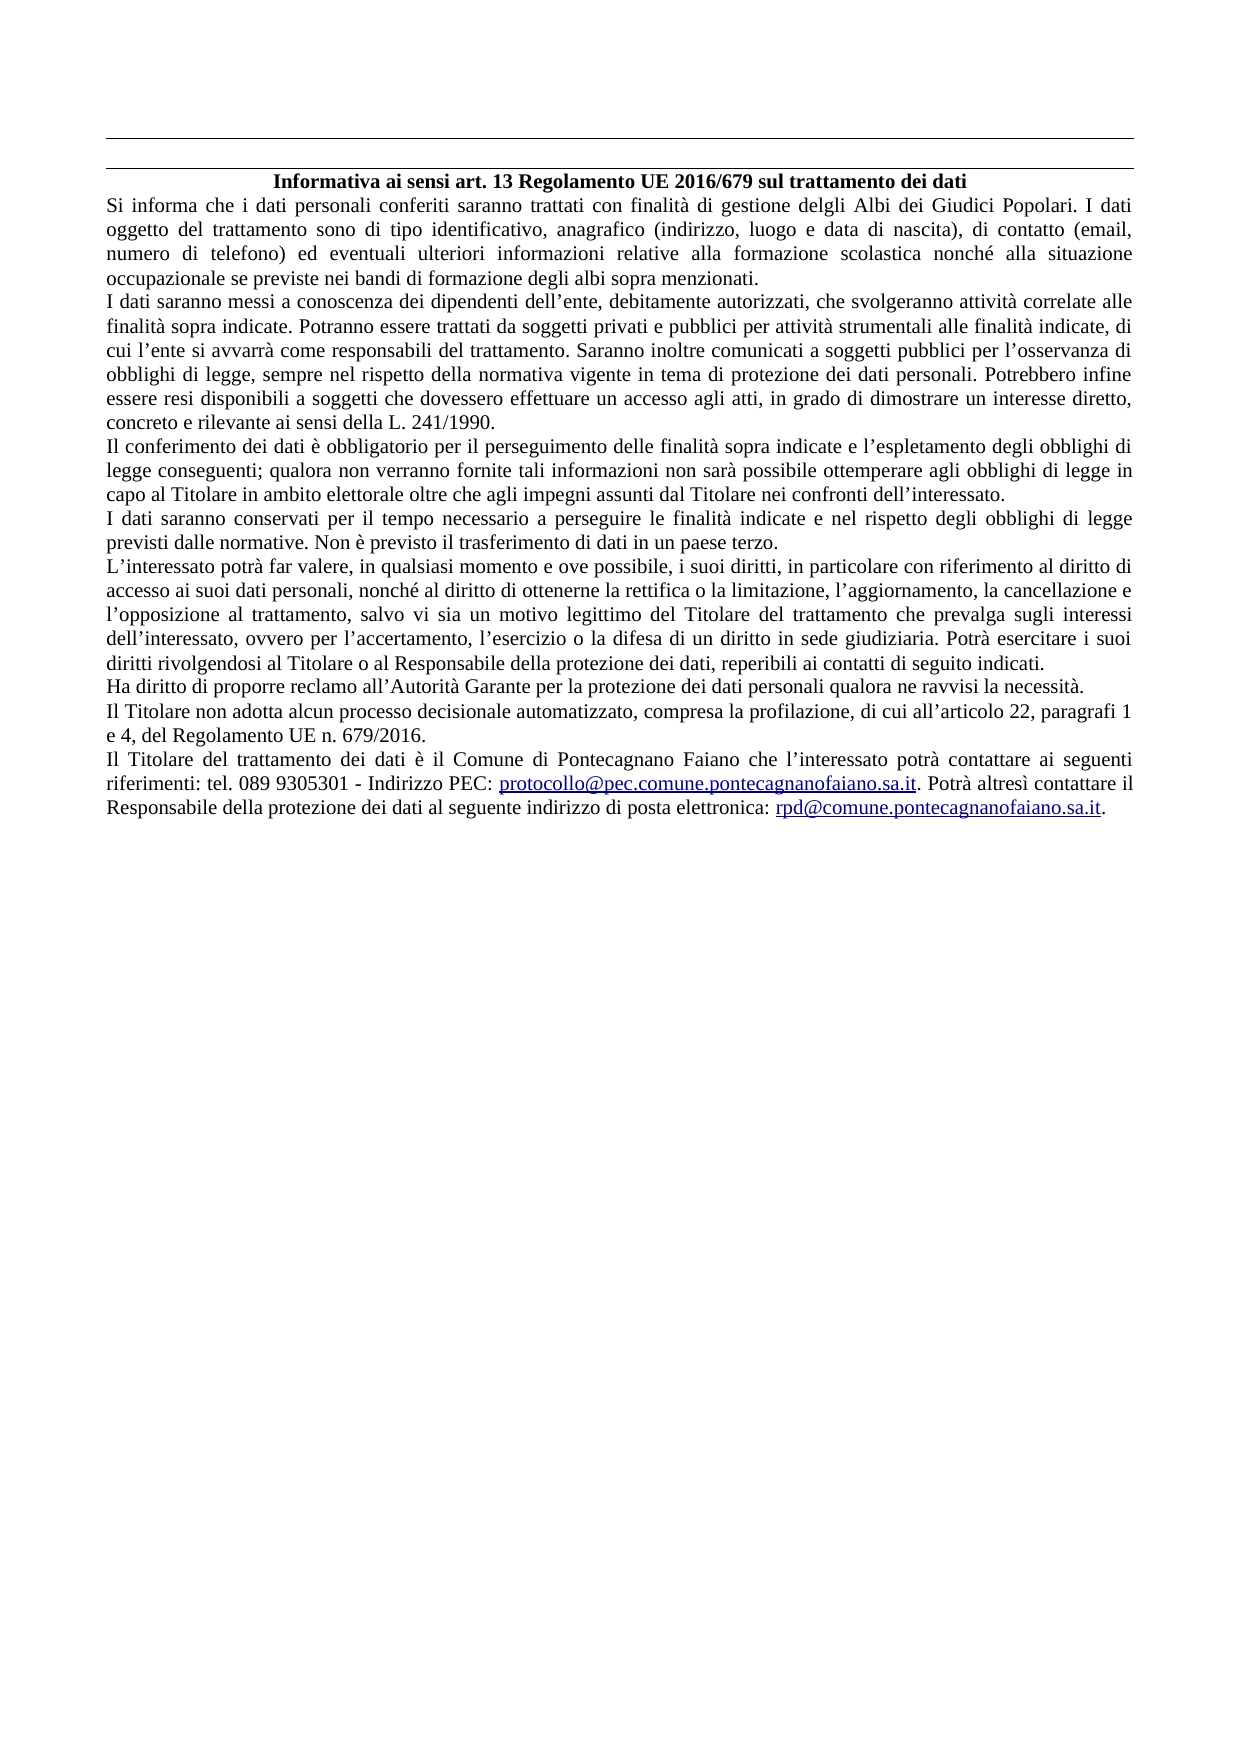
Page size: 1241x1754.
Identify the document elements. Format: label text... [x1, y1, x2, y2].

text Il Titolare del trattamento dei dati è il Comune di Pontecagnano Faiano che l’interessato potrà contattare ai seguenti riferimenti: tel. 089 9305301 - Indirizzo PEC: protocollo@pec.comune.pontecagnanofaiano.sa.it. Potrà altresì contattare il Responsabile della protezione dei dati al seguente indirizzo di posta elettronica: rpd@comune.pontecagnanofaiano.sa.it. [106, 747, 1134, 819]
text Il conferimento dei dati è obbligatorio per il perseguimento delle finalità sopra indicate e l’espletamento degli obblighi di legge conseguenti; qualora non verranno fornite tali informazioni non sarà possibile ottemperare agli obblighi di legge in capo al Titolare in ambito elettorale oltre che agli impegni assunti dal Titolare nei confronti dell’interessato. [106, 434, 1134, 506]
text Ha diritto di proporre reclamo all’Autorità Garante per la protezione dei dati personali qualora ne ravvisi la necessità. [106, 674, 1134, 698]
text I dati saranno conservati per il tempo necessario a perseguire le finalità indicate e nel rispetto degli obblighi di legge previsti dalle normative. Non è previsto il trasferimento di dati in un paese terzo. [106, 506, 1134, 554]
text I dati saranno messi a conoscenza dei dipendenti dell’ente, debitamente autorizzati, che svolgeranno attività correlate alle finalità sopra indicate. Potranno essere trattati da soggetti privati e pubblici per attività strumentali alle finalità indicate, di cui l’ente si avvarrà come responsabili del trattamento. Saranno inoltre comunicati a soggetti pubblici per l’osservanza di obblighi di legge, sempre nel rispetto della normativa vigente in tema di protezione dei dati personali. Potrebbero infine essere resi disponibili a soggetti che dovessero effettuare un accesso agli atti, in grado di dimostrare un interesse diretto, concreto e rilevante ai sensi della L. 241/1990. [106, 289, 1134, 434]
text L’interessato potrà far valere, in qualsiasi momento e ove possibile, i suoi diritti, in particolare con riferimento al diritto di accesso ai suoi dati personali, nonché al diritto di ottenerne la rettifica o la limitazione, l’aggiornamento, la cancellazione e l’opposizione al trattamento, salvo vi sia un motivo legittimo del Titolare del trattamento che prevalga sugli interessi dell’interessato, ovvero per l’accertamento, l’esercizio o la difesa di un diritto in sede giudiziaria. Potrà esercitare i suoi diritti rivolgendosi al Titolare o al Responsabile della protezione dei dati, reperibili ai contatti di seguito indicati. [106, 554, 1134, 674]
text Il Titolare non adotta alcun processo decisionale automatizzato, compresa la profilazione, di cui all’articolo 22, paragrafi 1 e 4, del Regolamento UE n. 679/2016. [106, 698, 1134, 747]
text Informativa ai sensi art. 13 Regolamento UE 2016/679 sul trattamento dei dati [106, 169, 1134, 193]
text Si informa che i dati personali conferiti saranno trattati con finalità di gestione delgli Albi dei Giudici Popolari. I dati oggetto del trattamento sono di tipo identificativo, anagrafico (indirizzo, luogo e data di nascita), di contatto (email, numero di telefono) ed eventuali ulteriori informazioni relative alla formazione scolastica nonché alla situazione occupazionale se previste nei bandi di formazione degli albi sopra menzionati. [106, 193, 1134, 289]
